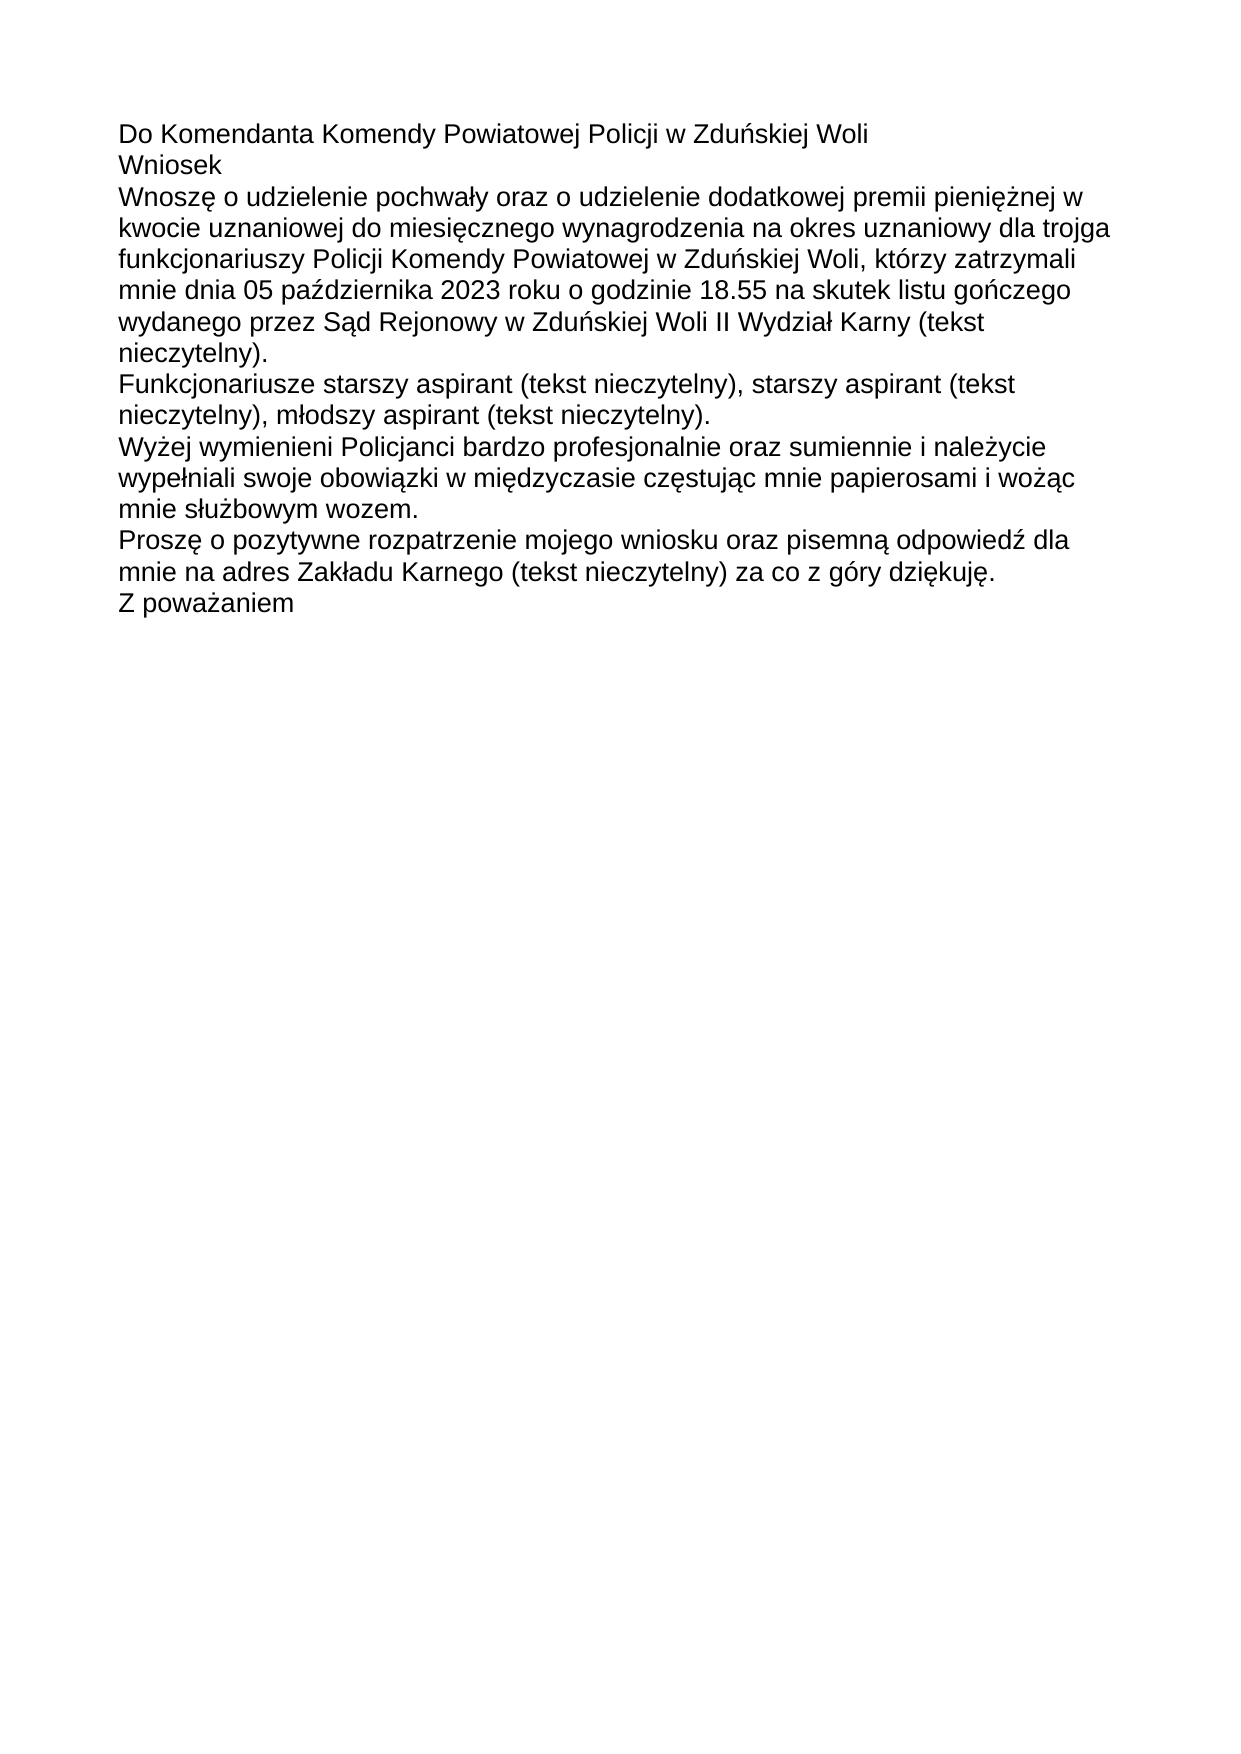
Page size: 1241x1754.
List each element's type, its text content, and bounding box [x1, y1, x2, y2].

text Wniosek [118, 149, 1122, 181]
text Proszę o pozytywne rozpatrzenie mojego wniosku oraz pisemną odpowiedź dla mnie na adres Zakładu Karnego (tekst nieczytelny) za co z góry dziękuję. [118, 524, 1122, 587]
text Z poważaniem [118, 587, 1122, 618]
text Funkcjonariusze starszy aspirant (tekst nieczytelny), starszy aspirant (tekst nieczytelny), młodszy aspirant (tekst nieczytelny). [118, 368, 1122, 431]
text Wyżej wymienieni Policjanci bardzo profesjonalnie oraz sumiennie i należycie wypełniali swoje obowiązki w międzyczasie częstując mnie papierosami i wożąc mnie służbowym wozem. [118, 431, 1122, 524]
text Do Komendanta Komendy Powiatowej Policji w Zduńskiej Woli [118, 118, 1122, 149]
text Wnoszę o udzielenie pochwały oraz o udzielenie dodatkowej premii pieniężnej w kwocie uznaniowej do miesięcznego wynagrodzenia na okres uznaniowy dla trojga funkcjonariuszy Policji Komendy Powiatowej w Zduńskiej Woli, którzy zatrzymali mnie dnia 05 października 2023 roku o godzinie 18.55 na skutek listu gończego wydanego przez Sąd Rejonowy w Zduńskiej Woli II Wydział Karny (tekst nieczytelny). [118, 181, 1122, 368]
